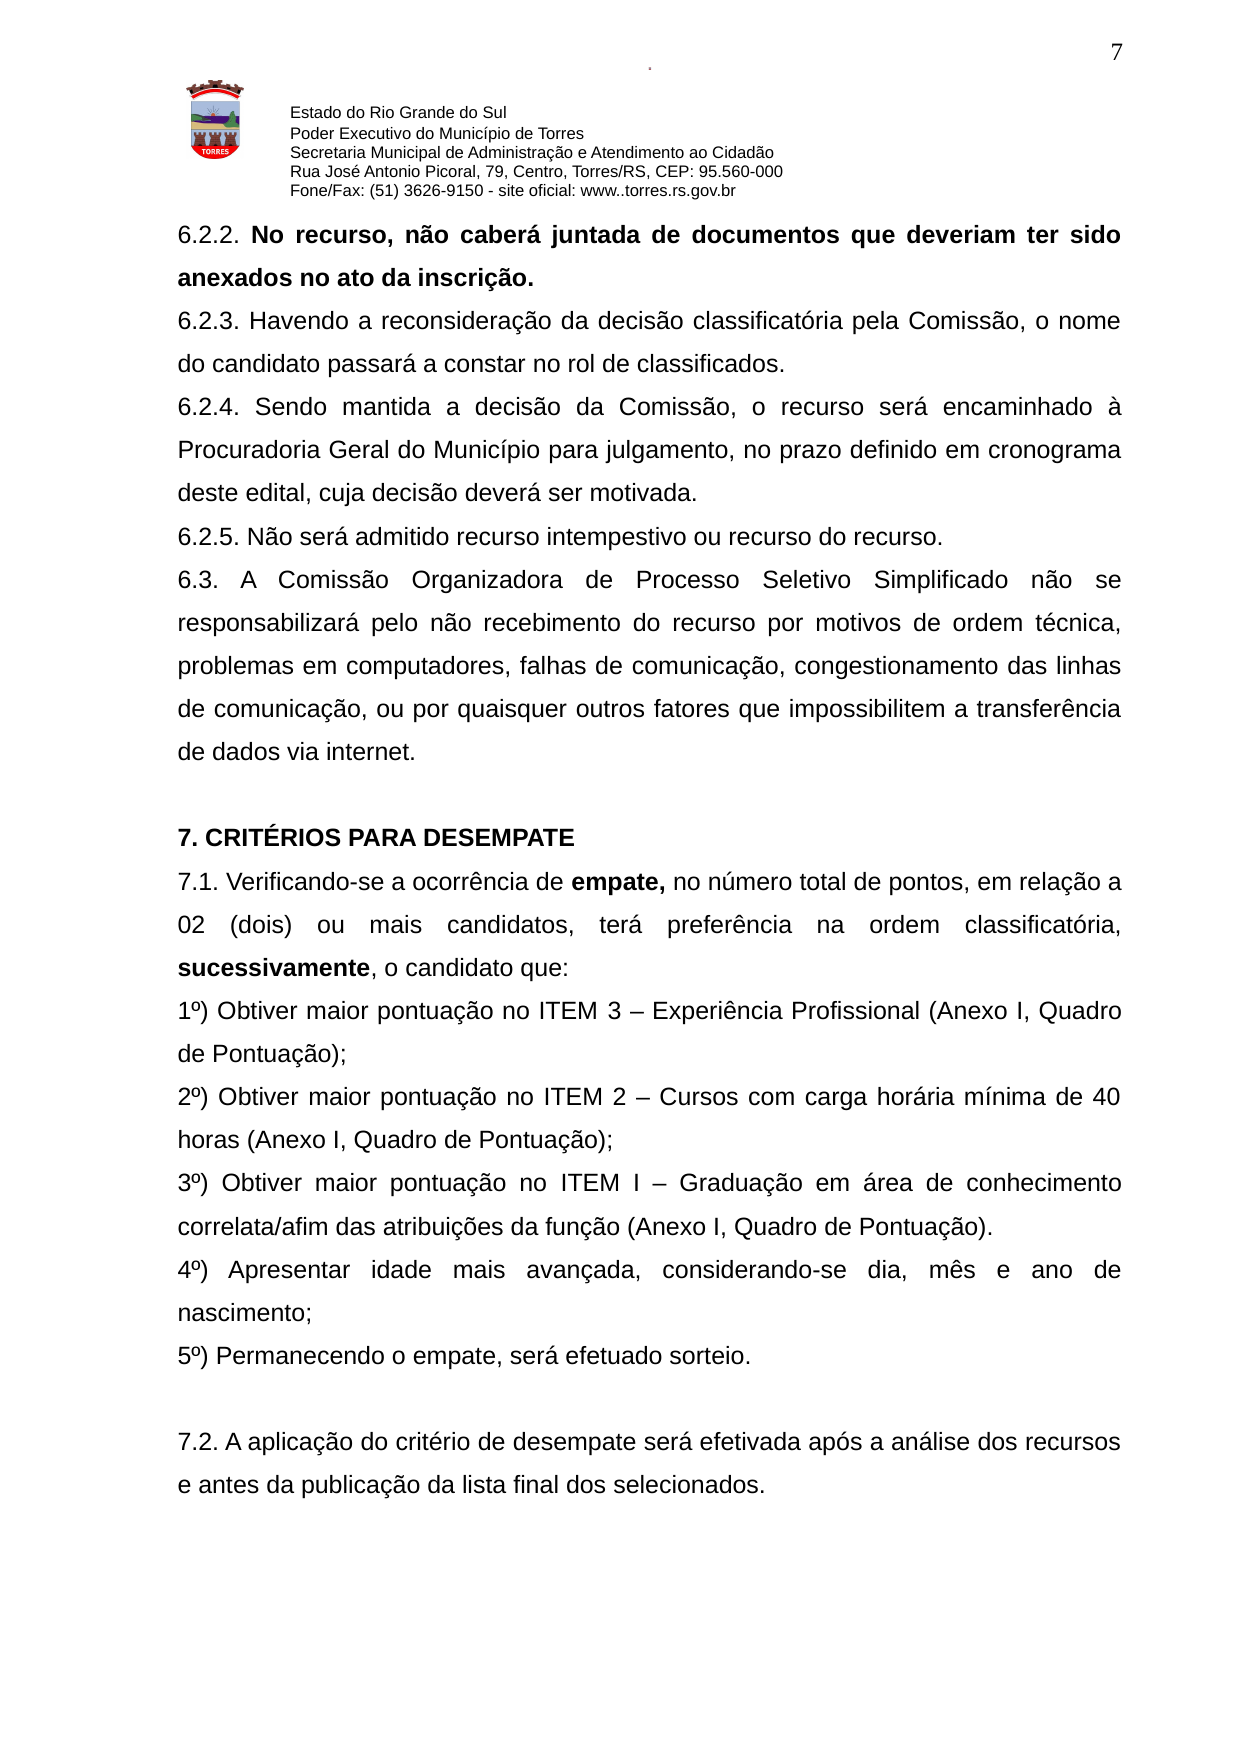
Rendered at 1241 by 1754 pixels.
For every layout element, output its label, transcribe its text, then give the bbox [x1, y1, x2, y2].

text 6.2.4. Sendo mantida a decisão da Comissão, o recurso será encaminhado à Procuradoria Geral do Município para julgamento, no prazo definido em cronograma deste edital, cuja decisão deverá ser motivada. [177, 392, 1123, 507]
text 5º) Permanecendo o empate, será efetuado sorteio. [177, 1341, 1123, 1369]
text 1º) Obtiver maior pontuação no ITEM 3 – Experiência Profissional (Anexo I, Quadro de Pontuação); [177, 996, 1123, 1068]
text 6.2.2. No recurso, não caberá juntada de documentos que deveriam ter sido anexados no ato da inscrição. [177, 219, 1123, 291]
text 6.2.5. Não será admitido recurso intempestivo ou recurso do recurso. [177, 521, 1123, 550]
text 2º) Obtiver maior pontuação no ITEM 2 – Cursos com carga horária mínima de 40 horas (Anexo I, Quadro de Pontuação); [177, 1082, 1123, 1154]
text 6.2.3. Havendo a reconsideração da decisão classificatória pela Comissão, o nome do candidato passará a constar no rol de classificados. [177, 306, 1123, 378]
text 6.3. A Comissão Organizadora de Processo Seletivo Simplificado não se responsabilizará pelo não recebimento do recurso por motivos de ordem técnica, problemas em computadores, falhas de comunicação, congestionamento das linhas de comunicação, ou por quaisquer outros fatores que impossibilitem a transferência de dados via internet. [177, 564, 1123, 766]
picture [186, 80, 244, 159]
text 7.2. A aplicação do critério de desempate será efetivada após a análise dos recursos e antes da publicação da lista final dos selecionados. [177, 1427, 1123, 1499]
text 3º) Obtiver maior pontuação no ITEM I – Graduação em área de conhecimento correlata/afim das atribuições da função (Anexo I, Quadro de Pontuação). [177, 1168, 1123, 1240]
text 4º) Apresentar idade mais avançada, considerando-se dia, mês e ano de nascimento; [177, 1254, 1123, 1326]
text 7.1. Verificando-se a ocorrência de empate, no número total de pontos, em relação a 02 (dois) ou mais candidatos, terá preferência na ordem classificatória, sucessivamente, o candidato que: [177, 866, 1123, 981]
text 7. CRITÉRIOS PARA DESEMPATE [177, 823, 1123, 852]
